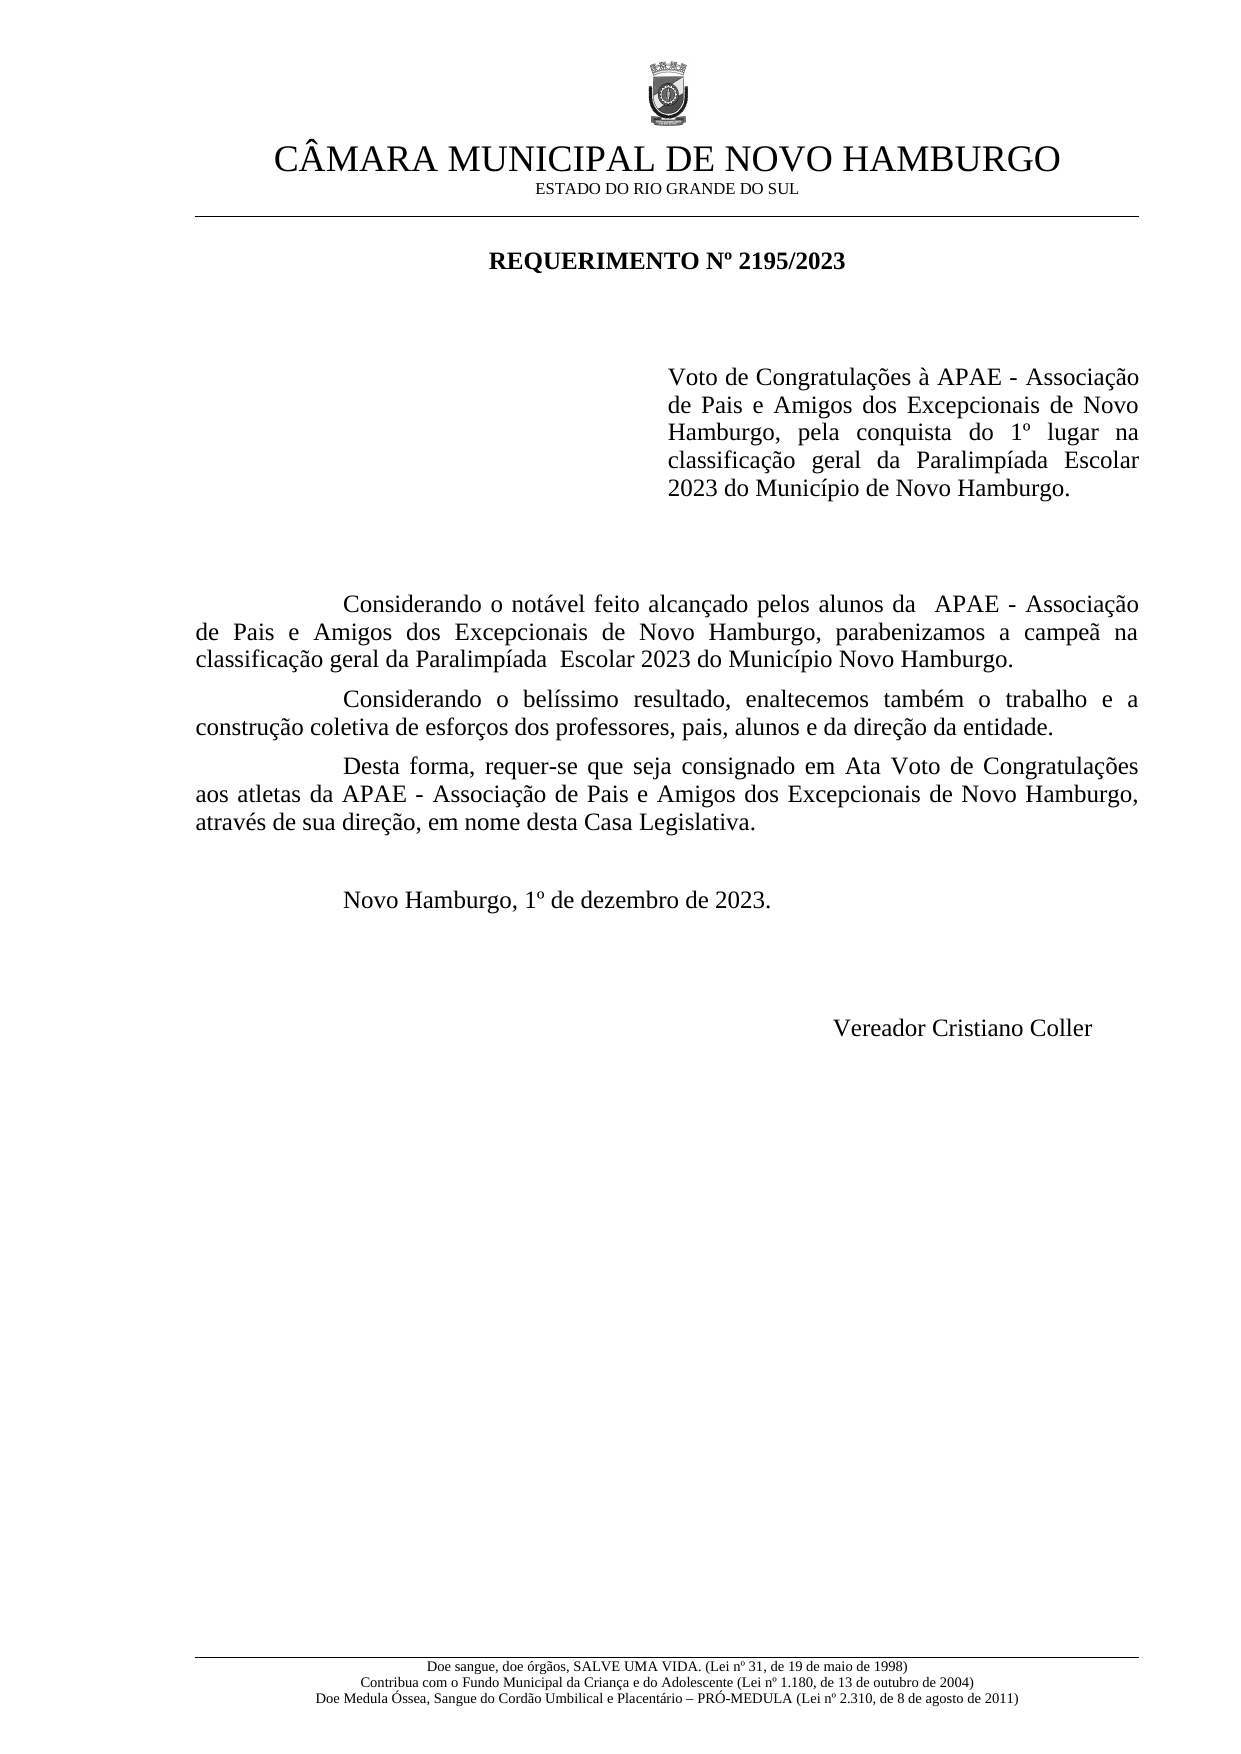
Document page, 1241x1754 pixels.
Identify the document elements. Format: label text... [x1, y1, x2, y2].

text REQUERIMENTO Nº 2195/2023 [195, 247, 1139, 274]
text Considerando o belíssimo resultado, enaltecemos também o trabalho e a construção coletiva de esforços dos professores, pais, alunos e da direção da entidade. [195, 685, 1139, 740]
text Considerando o notável feito alcançado pelos alunos da APAE - Associação de Pais e Amigos dos Excepcionais de Novo Hamburgo, parabenizamos a campeã na classificação geral da Paralimpíada Escolar 2023 do Município Novo Hamburgo. [195, 590, 1139, 673]
text Novo Hamburgo, 1º de dezembro de 2023. [343, 887, 1139, 914]
text Vereador Cristiano Coller [786, 1014, 1139, 1042]
text Voto de Congratulações à APAE - Associação de Pais e Amigos dos Excepcionais de Novo Hamburgo, pela conquista do 1º lugar na classificação geral da Paralimpíada Escolar 2023 do Município de Novo Hamburgo. [668, 363, 1139, 502]
text Desta forma, requer-se que seja consignado em Ata Voto de Congratulações aos atletas da APAE - Associação de Pais e Amigos dos Excepcionais de Novo Hamburgo, através de sua direção, em nome desta Casa Legislativa. [195, 752, 1139, 835]
